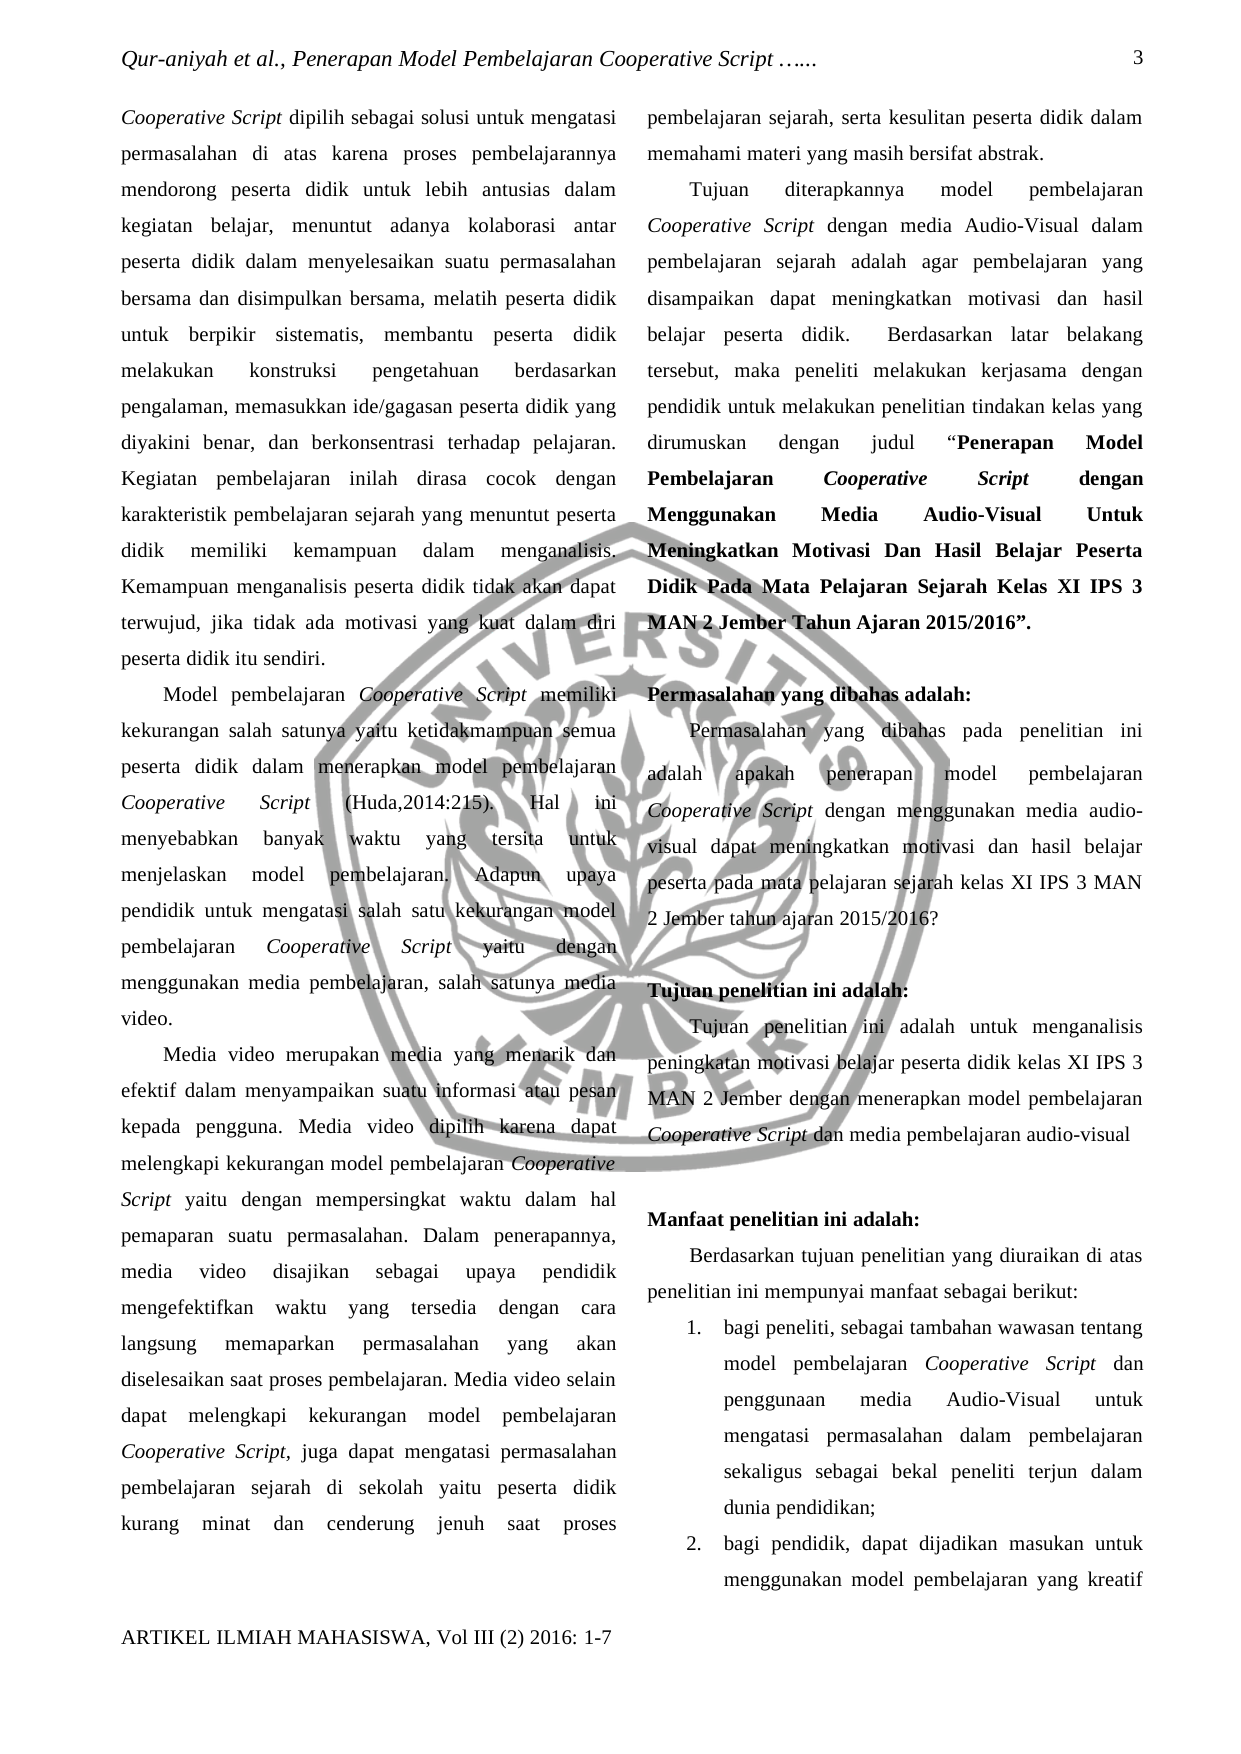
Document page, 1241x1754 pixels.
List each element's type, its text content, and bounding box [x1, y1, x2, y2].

text Tujuan penelitian ini adalah untuk menganalisis peningkatan motivasi belajar peserta didik kelas XI IPS 3 MAN 2 Jember dengan menerapkan model pembelajaran Cooperative Script dan media pembelajaran audio-visual [647, 1014, 1143, 1146]
text Model pembelajaran Cooperative Script memiliki kekurangan salah satunya yaitu ketidakmampuan semua peserta didik dalam menerapkan model pembelajaran Cooperative Script (Huda,2014:215). Hal ini menyebabkan banyak waktu yang tersita untuk menjelaskan model pembelajaran. Adapun upaya pendidik untuk mengatasi salah satu kekurangan model pembelajaran Cooperative Script yaitu dengan menggunakan media pembelajaran, salah satunya media video. [121, 682, 617, 1030]
text Permasalahan yang dibahas pada penelitian ini adalah apakah penerapan model pembelajaran Cooperative Script dengan menggunakan media audio-visual dapat meningkatkan motivasi dan hasil belajar peserta pada mata pelajaran sejarah kelas XI IPS 3 MAN 2 Jember tahun ajaran 2015/2016? [647, 718, 1143, 929]
list bagi pendidik, dapat dijadikan masukan untuk menggunakan model pembelajaran yang kreatif [686, 1531, 1143, 1591]
text pembelajaran sejarah, serta kesulitan peserta didik dalam memahami materi yang masih bersifat abstrak. [647, 105, 1143, 165]
text Manfaat penelitian ini adalah: [647, 1206, 1143, 1230]
picture [241, 447, 1023, 1247]
text Permasalahan yang dibahas adalah: [647, 682, 1143, 706]
text Media video merupakan media yang menarik dan efektif dalam menyampaikan suatu informasi atau pesan kepada pengguna. Media video dipilih karena dapat melengkapi kekurangan model pembelajaran Cooperative Script yaitu dengan mempersingkat waktu dalam hal pemaparan suatu permasalahan. Dalam penerapannya, media video disajikan sebagai upaya pendidik mengefektifkan waktu yang tersedia dengan cara langsung memaparkan permasalahan yang akan diselesaikan saat proses pembelajaran. Media video selain dapat melengkapi kekurangan model pembelajaran Cooperative Script, juga dapat mengatasi permasalahan pembelajaran sejarah di sekolah yaitu peserta didik kurang minat dan cenderung jenuh saat proses [121, 1042, 617, 1535]
list bagi peneliti, sebagai tambahan wawasan tentang model pembelajaran Cooperative Script dan penggunaan media Audio-Visual untuk mengatasi permasalahan dalam pembelajaran sekaligus sebagai bekal peneliti terjun dalam dunia pendidikan; [686, 1314, 1143, 1519]
text Tujuan diterapkannya model pembelajaran Cooperative Script dengan media Audio-Visual dalam pembelajaran sejarah adalah agar pembelajaran yang disampaikan dapat meningkatkan motivasi dan hasil belajar peserta didik. Berdasarkan latar belakang tersebut, maka peneliti melakukan kerjasama dengan pendidik untuk melakukan penelitian tindakan kelas yang dirumuskan dengan judul “Penerapan Model Pembelajaran Cooperative Script dengan Menggunakan Media Audio-Visual Untuk Meningkatkan Motivasi Dan Hasil Belajar Peserta Didik Pada Mata Pelajaran Sejarah Kelas XI IPS 3 MAN 2 Jember Tahun Ajaran 2015/2016”. [647, 177, 1143, 634]
text Berdasarkan tujuan penelitian yang diuraikan di atas penelitian ini mempunyai manfaat sebagai berikut: [647, 1242, 1143, 1302]
text Cooperative Script dipilih sebagai solusi untuk mengatasi permasalahan di atas karena proses pembelajarannya mendorong peserta didik untuk lebih antusias dalam kegiatan belajar, menuntut adanya kolaborasi antar peserta didik dalam menyelesaikan suatu permasalahan bersama dan disimpulkan bersama, melatih peserta didik untuk berpikir sistematis, membantu peserta didik melakukan konstruksi pengetahuan berdasarkan pengalaman, memasukkan ide/gagasan peserta didik yang diyakini benar, dan berkonsentrasi terhadap pelajaran. Kegiatan pembelajaran inilah dirasa cocok dengan karakteristik pembelajaran sejarah yang menuntut peserta didik memiliki kemampuan dalam menganalisis. Kemampuan menganalisis peserta didik tidak akan dapat terwujud, jika tidak ada motivasi yang kuat dalam diri peserta didik itu sendiri. [121, 105, 617, 670]
text Tujuan penelitian ini adalah: [647, 978, 1143, 1002]
